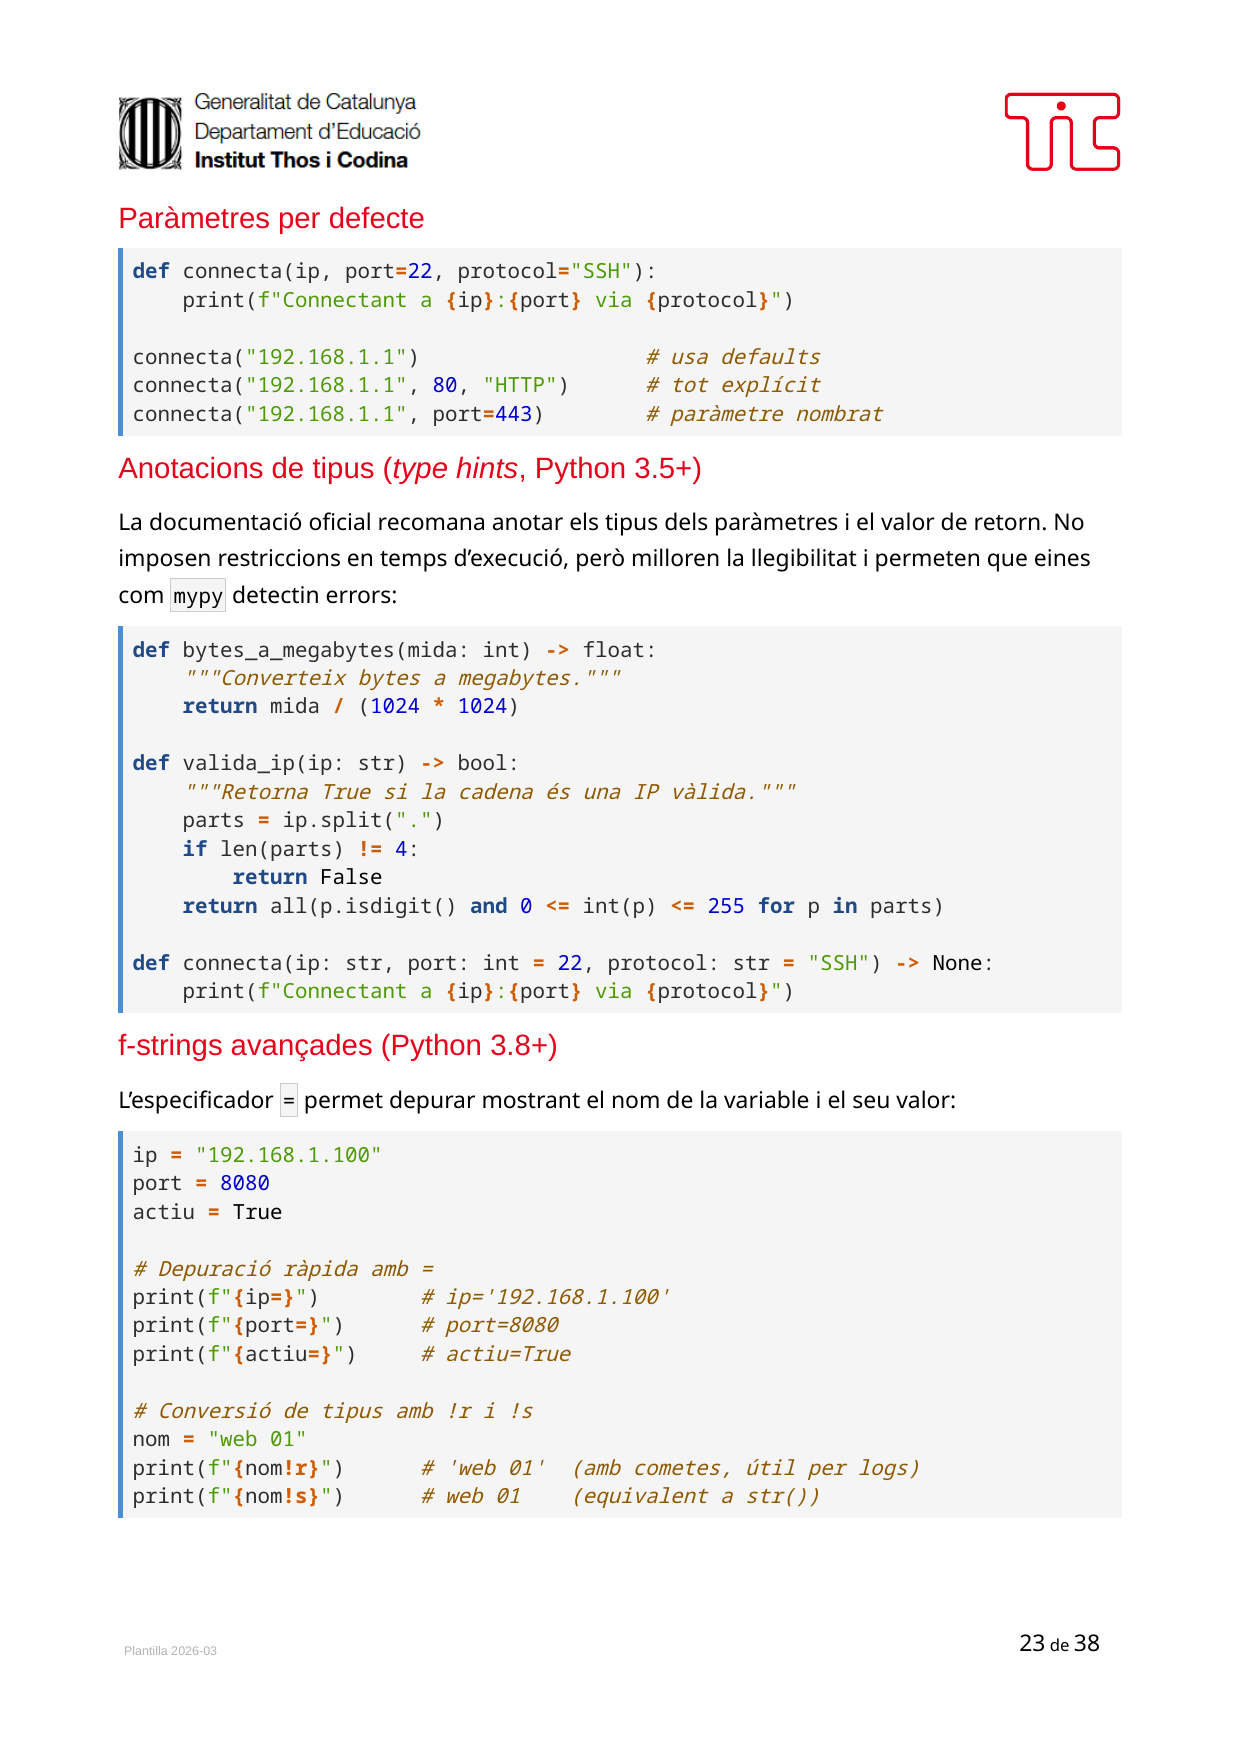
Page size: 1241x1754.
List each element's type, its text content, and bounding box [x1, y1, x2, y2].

text L’especificador = permet depurar mostrant el nom de la variable i el seu valor: [118, 1083, 280, 1117]
text print(f"Connectant a {ip}:{port} via {protocol}") [123, 976, 1122, 1013]
text """Converteix bytes a megabytes.""" [123, 663, 1122, 692]
text return False [123, 862, 1122, 891]
subtitle f-strings avançades (Python 3.8+) [118, 1028, 1122, 1062]
text if len(parts) != 4: [123, 834, 1122, 862]
text return mida / (1024 * 1024) [123, 692, 1122, 720]
text print(f"{nom!r}") # 'web 01' (amb cometes, útil per logs) [123, 1453, 1122, 1481]
text # Depuració ràpida amb = [123, 1254, 1122, 1282]
text La documentació oficial recomana anotar els tipus dels paràmetres i el valor de retorn. No imposen restriccions en temps d’execució, però milloren la llegibilitat i permeten que eines com mypy detectin errors: [118, 506, 1122, 612]
text return all(p.isdigit() and 0 <= int(p) <= 255 for p in parts) [123, 891, 1122, 919]
picture [1004, 92, 1123, 171]
subtitle Paràmetres per defecte [118, 201, 1122, 235]
text port = 8080 [123, 1168, 1122, 1197]
subtitle Anotacions de tipus (type hints, Python 3.5+) [118, 451, 1122, 484]
text connecta("192.168.1.1") # usa defaults [123, 342, 1122, 370]
text # Conversió de tipus amb !r i !s [123, 1396, 1122, 1424]
text actiu = True [123, 1197, 1122, 1225]
text L’especificador = permet depurar mostrant el nom de la variable i el seu valor: [298, 1083, 1122, 1117]
text print(f"Connectant a {ip}:{port} via {protocol}") [123, 285, 1122, 313]
text def connecta(ip, port=22, protocol="SSH"): [123, 248, 1122, 285]
text ip = "192.168.1.100" [123, 1131, 1122, 1168]
picture [118, 92, 422, 171]
text print(f"{actiu=}") # actiu=True [123, 1339, 1122, 1367]
text parts = ip.split(".") [123, 805, 1122, 834]
text print(f"{ip=}") # ip='192.168.1.100' [123, 1282, 1122, 1311]
text connecta("192.168.1.1", port=443) # paràmetre nombrat [123, 399, 1122, 436]
text print(f"{port=}") # port=8080 [123, 1311, 1122, 1339]
text def connecta(ip: str, port: int = 22, protocol: str = "SSH") -> None: [123, 948, 1122, 976]
text """Retorna True si la cadena és una IP vàlida.""" [123, 777, 1122, 805]
text def bytes_a_megabytes(mida: int) -> float: [123, 626, 1122, 663]
text nom = "web 01" [123, 1424, 1122, 1453]
text def valida_ip(ip: str) -> bool: [123, 748, 1122, 777]
text print(f"{nom!s}") # web 01 (equivalent a str()) [123, 1481, 1122, 1518]
text connecta("192.168.1.1", 80, "HTTP") # tot explícit [123, 370, 1122, 399]
